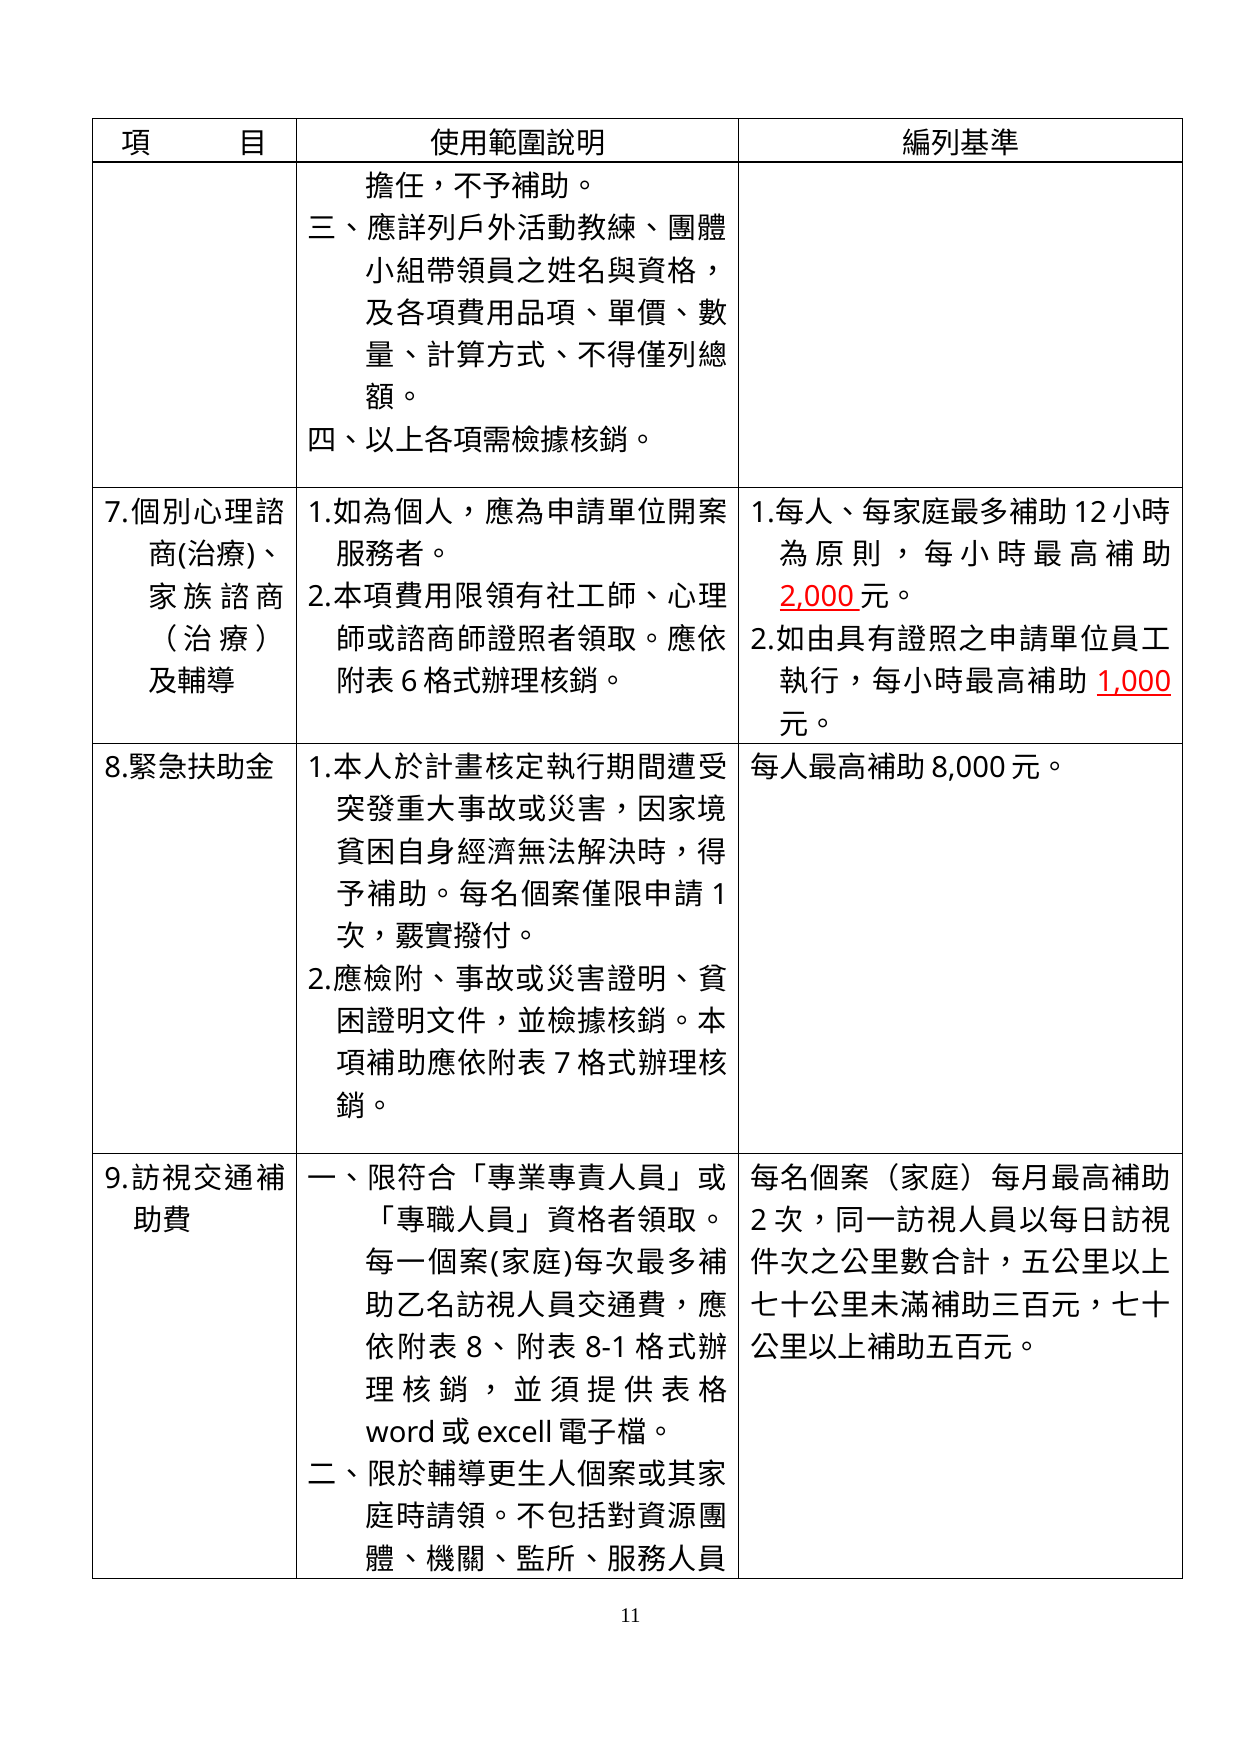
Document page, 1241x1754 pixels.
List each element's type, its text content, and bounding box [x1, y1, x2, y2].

table_cell 一、限符合「專業專責人員」或「專職人員」資格者領取。每一個案(家庭)每次最多補助乙名訪視人員交通費，應依附表8、附表8-1格式辦理核銷，並須提供表格word或excell電子檔。 二、限於輔導更生人個案或其家庭時請領。不包括對資源團體、機關、監所、服務人員 [297, 1154, 738, 1578]
table_header 使用範圍說明 [297, 119, 738, 161]
table_cell 7.個別心理諮商(治療)、家族諮商（治療）及輔導 [93, 488, 296, 742]
table_header 編列基準 [739, 119, 1182, 161]
table_cell 每人最高補助8,000元。 [739, 744, 1182, 1153]
table_cell [739, 163, 1182, 487]
table_cell 1.每人、每家庭最多補助12小時為原則，每小時最高補助2,000元。 2.如由具有證照之申請單位員工執行，每小時最高補助1,000元。 [739, 488, 1182, 742]
table_cell 擔任，不予補助。 三、應詳列戶外活動教練、團體小組帶領員之姓名與資格，及各項費用品項、單價、數量、計算方式、不得僅列總額。 四、以上各項需檢據核銷。 [297, 163, 738, 487]
table_cell [93, 163, 296, 487]
table_cell 1.本人於計畫核定執行期間遭受突發重大事故或災害，因家境貧困自身經濟無法解決時，得予補助。每名個案僅限申請1次，覈實撥付。 2.應檢附、事故或災害證明、貧困證明文件，並檢據核銷。本項補助應依附表7格式辦理核銷。 [297, 744, 738, 1153]
table_cell 8.緊急扶助金 [93, 744, 296, 1153]
table_cell 每名個案（家庭）每月最高補助2次，同一訪視人員以每日訪視件次之公里數合計，五公里以上七十公里未滿補助三百元，七十公里以上補助五百元。 [739, 1154, 1182, 1578]
table_cell 1.如為個人，應為申請單位開案服務者。 2.本項費用限領有社工師、心理師或諮商師證照者領取。應依附表6格式辦理核銷。 [297, 488, 738, 742]
table_cell 9.訪視交通補助費 [93, 1154, 296, 1578]
table_header 項 目 [93, 119, 296, 161]
